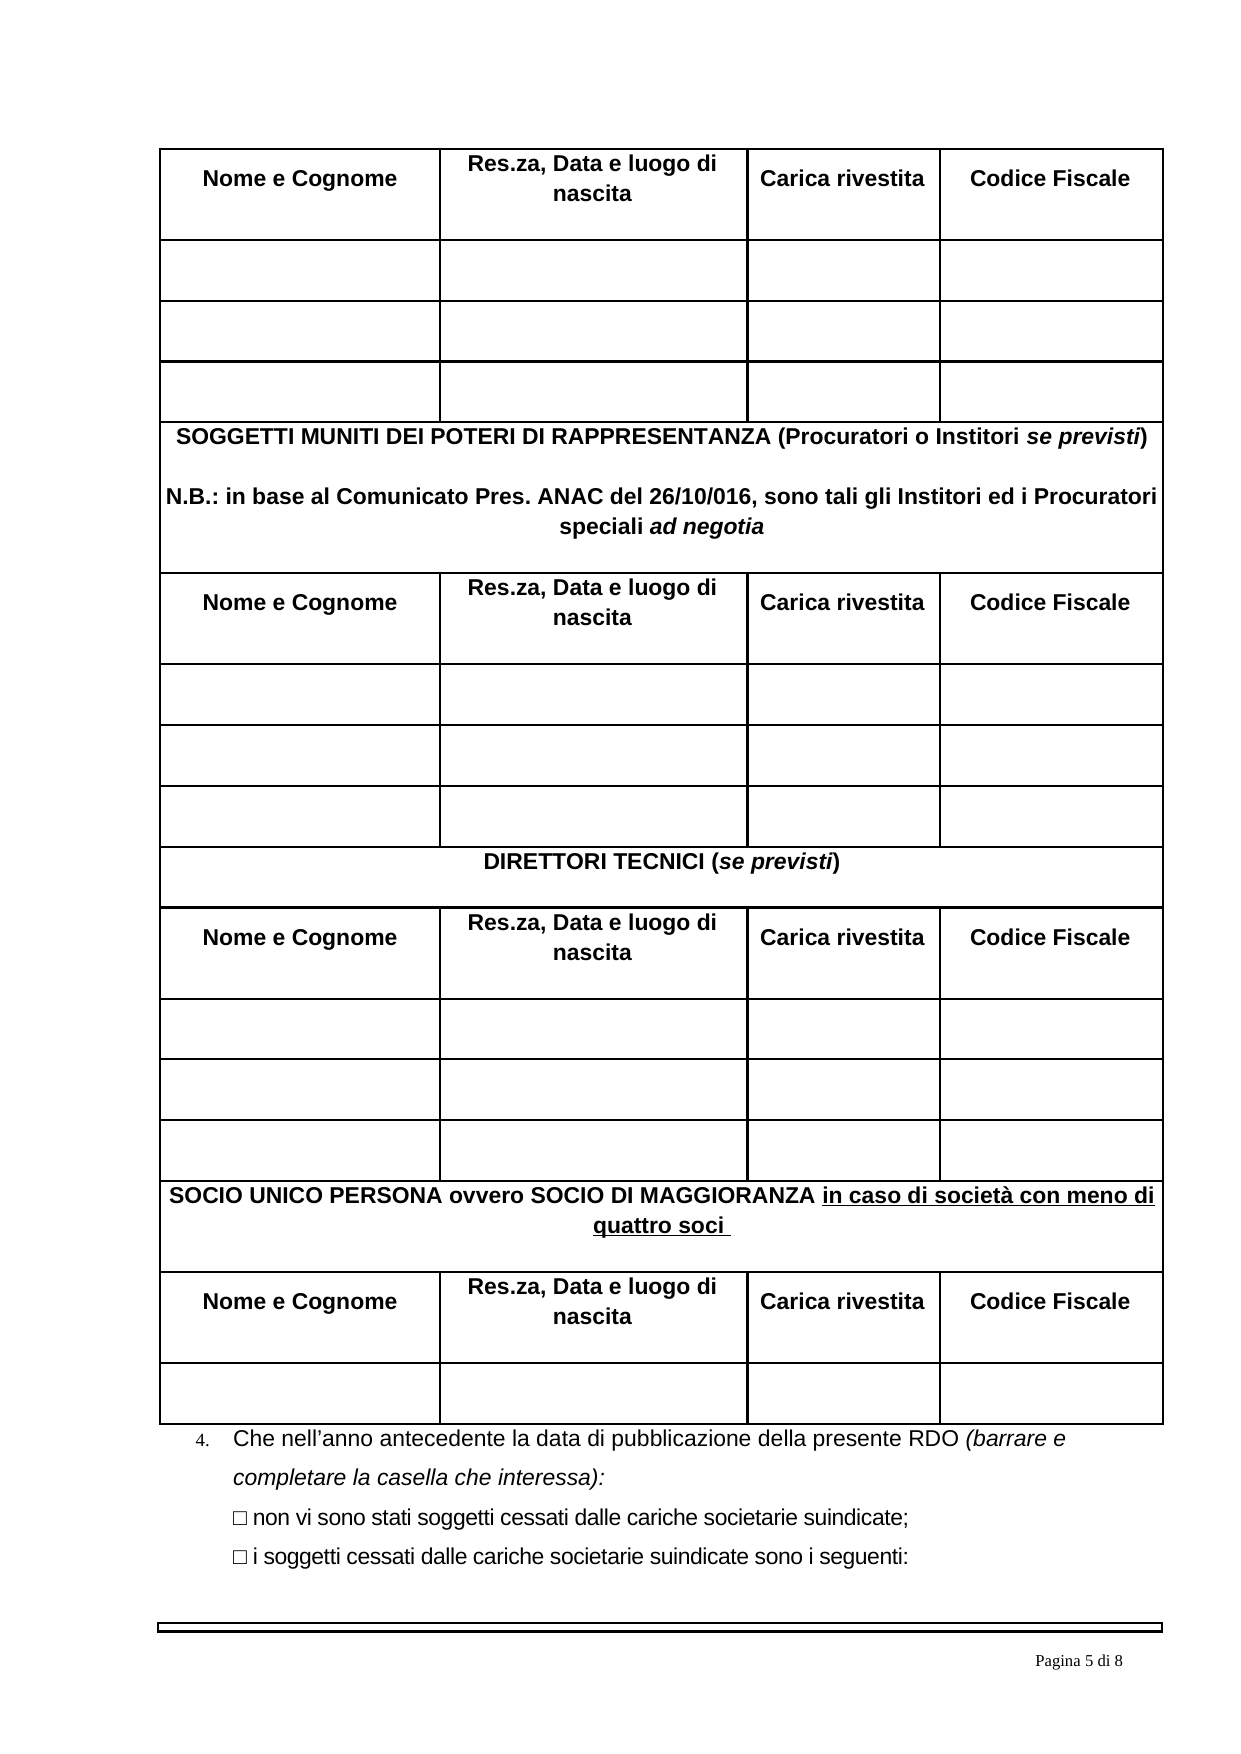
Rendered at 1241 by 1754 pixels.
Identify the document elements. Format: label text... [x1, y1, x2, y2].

table_header [159, 1624, 1161, 1630]
table_cell [941, 1000, 1162, 1058]
table_cell [749, 1121, 939, 1180]
table_cell [161, 1364, 439, 1423]
table_cell [941, 726, 1162, 785]
list □ non vi sono stati soggetti cessati dalle cariche societarie suindicate; [195, 1504, 1123, 1530]
table_cell [749, 1000, 939, 1058]
table_cell [161, 241, 439, 299]
table_cell [941, 1060, 1162, 1119]
table_cell [941, 241, 1162, 299]
table_cell SOGGETTI MUNITI DEI POTERI DI RAPPRESENTANZA (Procuratori o Institori se previsti) N.B.: in base al Comunicato Pres. ANAC del 26/10/016, sono tali gli Institori ed i Procuratori speciali ad negotia [161, 423, 1162, 572]
table_cell [441, 726, 746, 785]
table_cell [749, 1060, 939, 1119]
table_cell [441, 302, 746, 360]
table_cell [161, 787, 439, 846]
table_cell [941, 363, 1162, 421]
table_cell Nome e Cognome [161, 574, 439, 663]
table_cell [441, 1364, 746, 1423]
table_cell [941, 665, 1162, 724]
table_cell [749, 363, 939, 421]
table_cell [749, 241, 939, 299]
table_cell [941, 787, 1162, 846]
table_cell [941, 1121, 1162, 1180]
table_cell Codice Fiscale [941, 1273, 1162, 1362]
table_cell Nome e Cognome [161, 1273, 439, 1362]
table_cell [161, 1000, 439, 1058]
table_cell [441, 787, 746, 846]
table_cell Codice Fiscale [941, 574, 1162, 663]
table_cell [941, 302, 1162, 360]
table_cell [441, 665, 746, 724]
table_cell Res.za, Data e luogo di nascita [441, 574, 746, 663]
table_cell [749, 302, 939, 360]
table_cell Carica rivestita [749, 909, 939, 997]
table_cell [749, 726, 939, 785]
table_cell [161, 363, 439, 421]
table_cell Res.za, Data e luogo di nascita [441, 1273, 746, 1362]
table_cell Nome e Cognome [161, 909, 439, 997]
table_cell Res.za, Data e luogo di nascita [441, 909, 746, 997]
table_cell [749, 787, 939, 846]
table_cell [749, 1364, 939, 1423]
table_cell [161, 1060, 439, 1119]
table_cell [441, 1060, 746, 1119]
table_cell Carica rivestita [749, 1273, 939, 1362]
table_cell [941, 1364, 1162, 1423]
table_cell Codice Fiscale [941, 909, 1162, 997]
table_cell [441, 1121, 746, 1180]
table_cell DIRETTORI TECNICI (se previsti) [161, 848, 1162, 906]
list Che nell’anno antecedente la data di pubblicazione della presente RDO (barrare e completare la casella che interessa): [195, 1425, 1123, 1491]
table_cell Carica rivestita [749, 150, 939, 239]
table_cell SOCIO UNICO PERSONA ovvero SOCIO DI MAGGIORANZA in caso di società con meno di quattro soci [161, 1182, 1162, 1271]
table_cell [161, 1121, 439, 1180]
table_cell Nome e Cognome [161, 150, 439, 239]
table_cell [161, 302, 439, 360]
table_cell [441, 241, 746, 299]
table_cell Codice Fiscale [941, 150, 1162, 239]
list □ i soggetti cessati dalle cariche societarie suindicate sono i seguenti: [195, 1543, 1123, 1570]
table_cell [441, 363, 746, 421]
table_cell Carica rivestita [749, 574, 939, 663]
table_cell [441, 1000, 746, 1058]
table_cell [749, 665, 939, 724]
table_cell [161, 726, 439, 785]
table_cell [161, 665, 439, 724]
table_cell Res.za, Data e luogo di nascita [441, 150, 746, 239]
